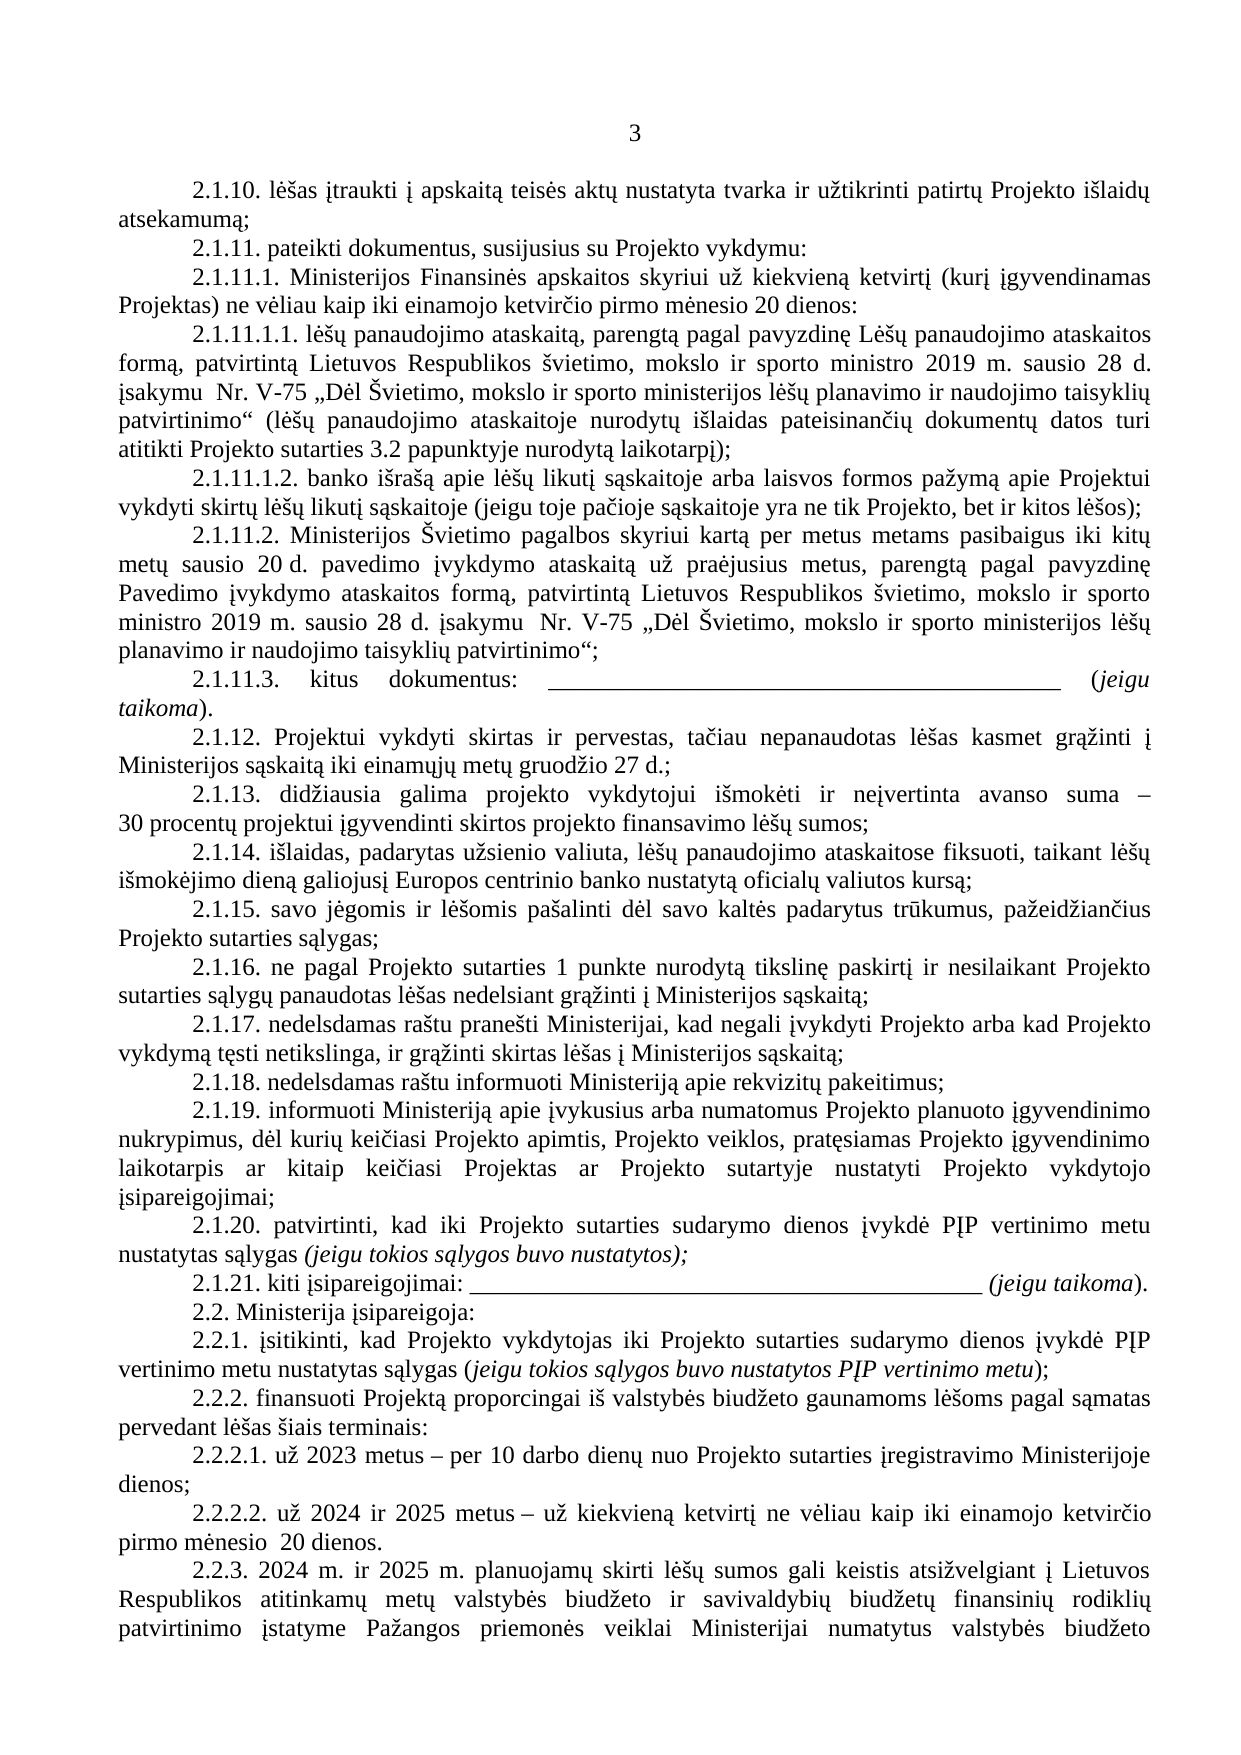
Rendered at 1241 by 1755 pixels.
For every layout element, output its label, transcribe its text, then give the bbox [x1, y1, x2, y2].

text 2.1.18. nedelsdamas raštu informuoti Ministeriją apie rekvizitų pakeitimus; [118, 1067, 1152, 1096]
text 2.1.11.2. Ministerijos Švietimo pagalbos skyriui kartą per metus metams pasibaigus iki kitų metų sausio 20 d. pavedimo įvykdymo ataskaitą už praėjusius metus, parengtą pagal pavyzdinę Pavedimo įvykdymo ataskaitos formą, patvirtintą Lietuvos Respublikos švietimo, mokslo ir sporto ministro 2019 m. sausio 28 d. įsakymu Nr. V-75 „Dėl Švietimo, mokslo ir sporto ministerijos lėšų planavimo ir naudojimo taisyklių patvirtinimo“; [118, 521, 1152, 664]
text 2.2.2.2. už 2024 ir 2025 metus – už kiekvieną ketvirtį ne vėliau kaip iki einamojo ketvirčio pirmo mėnesio 20 dienos. [118, 1498, 1152, 1556]
text 2.1.19. informuoti Ministeriją apie įvykusius arba numatomus Projekto planuoto įgyvendinimo nukrypimus, dėl kurių keičiasi Projekto apimtis, Projekto veiklos, pratęsiamas Projekto įgyvendinimo laikotarpis ar kitaip keičiasi Projektas ar Projekto sutartyje nustatyti Projekto vykdytojo įsipareigojimai; [118, 1096, 1152, 1211]
text 2.1.11.1. Ministerijos Finansinės apskaitos skyriui už kiekvieną ketvirtį (kurį įgyvendinamas Projektas) ne vėliau kaip iki einamojo ketvirčio pirmo mėnesio 20 dienos: [118, 262, 1152, 319]
text 2.1.11.3. kitus dokumentus: _________________________________________ (jeigu taikoma). [118, 664, 1152, 722]
text 2.1.10. lėšas įtraukti į apskaitą teisės aktų nustatyta tvarka ir užtikrinti patirtų Projekto išlaidų atsekamumą; [118, 176, 1152, 233]
text 2.1.14. išlaidas, padarytas užsienio valiuta, lėšų panaudojimo ataskaitose fiksuoti, taikant lėšų išmokėjimo dieną galiojusį Europos centrinio banko nustatytą oficialų valiutos kursą; [118, 837, 1152, 894]
text 2.1.11.1.2. banko išrašą apie lėšų likutį sąskaitoje arba laisvos formos pažymą apie Projektui vykdyti skirtų lėšų likutį sąskaitoje (jeigu toje pačioje sąskaitoje yra ne tik Projekto, bet ir kitos lėšos); [118, 463, 1152, 521]
text 2.1.11. pateikti dokumentus, susijusius su Projekto vykdymu: [118, 233, 1152, 262]
text 2.1.11.1.1. lėšų panaudojimo ataskaitą, parengtą pagal pavyzdinę Lėšų panaudojimo ataskaitos formą, patvirtintą Lietuvos Respublikos švietimo, mokslo ir sporto ministro 2019 m. sausio 28 d. įsakymu Nr. V-75 „Dėl Švietimo, mokslo ir sporto ministerijos lėšų planavimo ir naudojimo taisyklių patvirtinimo“ (lėšų panaudojimo ataskaitoje nurodytų išlaidas pateisinančių dokumentų datos turi atitikti Projekto sutarties 3.2 papunktyje nurodytą laikotarpį); [118, 319, 1152, 463]
text 2.2.2.1. už 2023 metus – per 10 darbo dienų nuo Projekto sutarties įregistravimo Ministerijoje dienos; [118, 1441, 1152, 1498]
text 2.1.20. patvirtinti, kad iki Projekto sutarties sudarymo dienos įvykdė PĮP vertinimo metu nustatytas sąlygas (jeigu tokios sąlygos buvo nustatytos); [118, 1211, 1152, 1268]
text 2.1.15. savo jėgomis ir lėšomis pašalinti dėl savo kaltės padarytus trūkumus, pažeidžiančius Projekto sutarties sąlygas; [118, 894, 1152, 952]
text 2.2.2. finansuoti Projektą proporcingai iš valstybės biudžeto gaunamoms lėšoms pagal sąmatas pervedant lėšas šiais terminais: [118, 1383, 1152, 1441]
text 2.1.17. nedelsdamas raštu pranešti Ministerijai, kad negali įvykdyti Projekto arba kad Projekto vykdymą tęsti netikslinga, ir grąžinti skirtas lėšas į Ministerijos sąskaitą; [118, 1009, 1152, 1067]
text 2.1.16. ne pagal Projekto sutarties 1 punkte nurodytą tikslinę paskirtį ir nesilaikant Projekto sutarties sąlygų panaudotas lėšas nedelsiant grąžinti į Ministerijos sąskaitą; [118, 952, 1152, 1009]
text 2.2. Ministerija įsipareigoja: [118, 1297, 1152, 1326]
text 2.2.3. 2024 m. ir 2025 m. planuojamų skirti lėšų sumos gali keistis atsižvelgiant į Lietuvos Respublikos atitinkamų metų valstybės biudžeto ir savivaldybių biudžetų finansinių rodiklių patvirtinimo įstatyme Pažangos priemonės veiklai Ministerijai numatytus valstybės biudžeto [118, 1556, 1152, 1642]
text 2.1.13. didžiausia galima projekto vykdytojui išmokėti ir neįvertinta avanso suma – 30 procentų projektui įgyvendinti skirtos projekto finansavimo lėšų sumos; [118, 779, 1152, 837]
text 2.1.21. kiti įsipareigojimai: _________________________________________ (jeigu taikoma). [118, 1268, 1152, 1297]
text 2.1.12. Projektui vykdyti skirtas ir pervestas, tačiau nepanaudotas lėšas kasmet grąžinti į Ministerijos sąskaitą iki einamųjų metų gruodžio 27 d.; [118, 722, 1152, 779]
text 2.2.1. įsitikinti, kad Projekto vykdytojas iki Projekto sutarties sudarymo dienos įvykdė PĮP vertinimo metu nustatytas sąlygas (jeigu tokios sąlygos buvo nustatytos PĮP vertinimo metu); [118, 1326, 1152, 1383]
